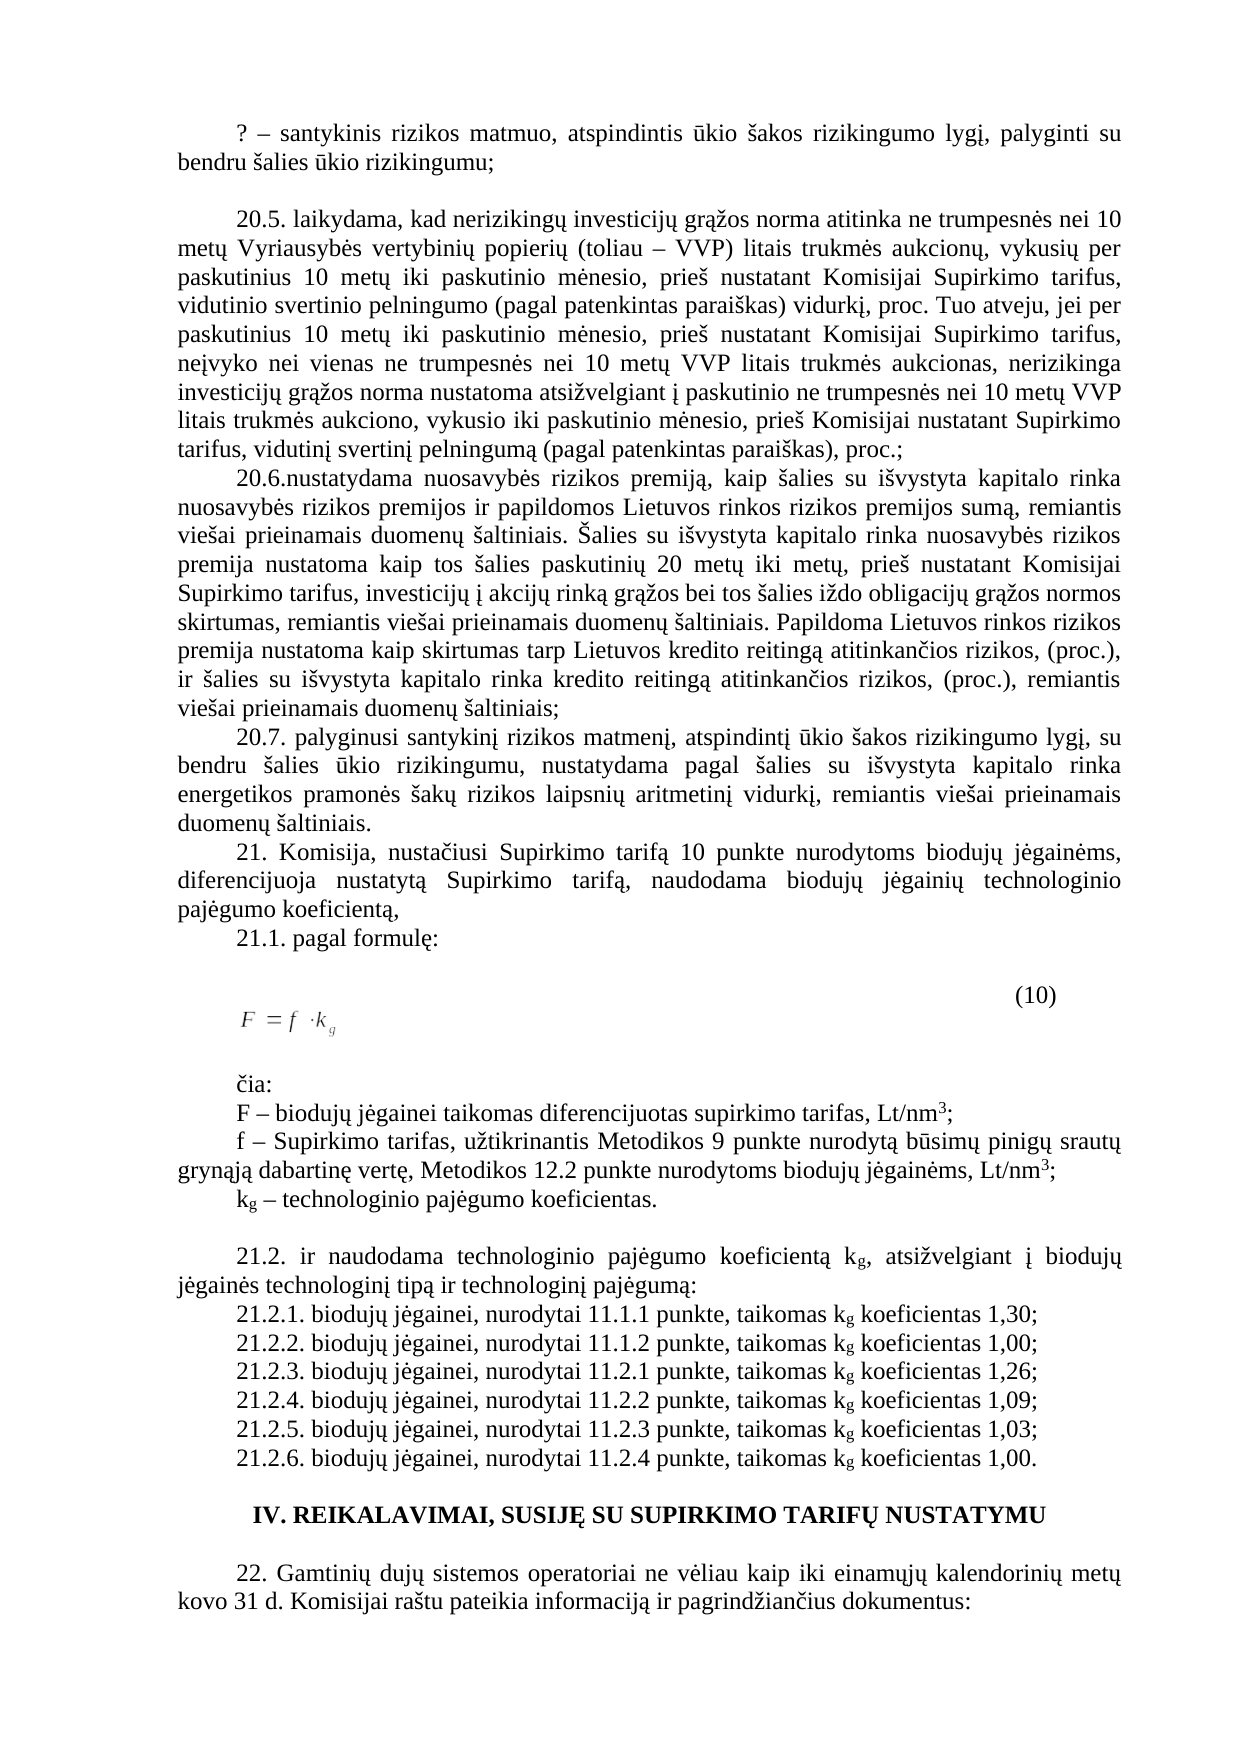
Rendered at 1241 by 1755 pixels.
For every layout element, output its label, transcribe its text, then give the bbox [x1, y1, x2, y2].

text 21. Komisija, nustačiusi Supirkimo tarifą 10 punkte nurodytoms biodujų jėgainėms, diferencijuoja nustatytą Supirkimo tarifą, naudodama biodujų jėgainių technologinio pajėgumo koeficientą, [177, 837, 1122, 923]
text 21.2.1. biodujų jėgainei, nurodytai 11.1.1 punkte, taikomas kg koeficientas 1,30; [177, 1299, 1122, 1328]
text 21.2.4. biodujų jėgainei, nurodytai 11.2.2 punkte, taikomas kg koeficientas 1,09; [177, 1385, 1122, 1414]
text kg – technologinio pajėgumo koeficientas. [177, 1184, 1122, 1213]
text 20.6.nustatydama nuosavybės rizikos premiją, kaip šalies su išvystyta kapitalo rinka nuosavybės rizikos premijos ir papildomos Lietuvos rinkos rizikos premijos sumą, remiantis viešai prieinamais duomenų šaltiniais. Šalies su išvystyta kapitalo rinka nuosavybės rizikos premija nustatoma kaip tos šalies paskutinių 20 metų iki metų, prieš nustatant Komisijai Supirkimo tarifus, investicijų į akcijų rinką grąžos bei tos šalies iždo obligacijų grąžos normos skirtumas, remiantis viešai prieinamais duomenų šaltiniais. Papildoma Lietuvos rinkos rizikos premija nustatoma kaip skirtumas tarp Lietuvos kredito reitingą atitinkančios rizikos, (proc.), ir šalies su išvystyta kapitalo rinka kredito reitingą atitinkančios rizikos, (proc.), remiantis viešai prieinamais duomenų šaltiniais; [177, 463, 1122, 722]
text čia: [177, 1069, 1122, 1098]
text IV. REIKALAVIMAI, SUSIJĘ SU SUPIRKIMO TARIFŲ NUSTATYMU [177, 1500, 1122, 1529]
text 21.2. ir naudodama technologinio pajėgumo koeficientą kg, atsižvelgiant į biodujų jėgainės technologinį tipą ir technologinį pajėgumą: [177, 1241, 1122, 1299]
text f – Supirkimo tarifas, užtikrinantis Metodikos 9 punkte nurodytą būsimų pinigų srautų grynąją dabartinę vertę, Metodikos 12.2 punkte nurodytoms biodujų jėgainėms, Lt/nm3; [177, 1126, 1122, 1184]
text 20.5. laikydama, kad nerizikingų investicijų grąžos norma atitinka ne trumpesnės nei 10 metų Vyriausybės vertybinių popierių (toliau – VVP) litais trukmės aukcionų, vykusių per paskutinius 10 metų iki paskutinio mėnesio, prieš nustatant Komisijai Supirkimo tarifus, vidutinio svertinio pelningumo (pagal patenkintas paraiškas) vidurkį, proc. Tuo atveju, jei per paskutinius 10 metų iki paskutinio mėnesio, prieš nustatant Komisijai Supirkimo tarifus, neįvyko nei vienas ne trumpesnės nei 10 metų VVP litais trukmės aukcionas, nerizikinga investicijų grąžos norma nustatoma atsižvelgiant į paskutinio ne trumpesnės nei 10 metų VVP litais trukmės aukciono, vykusio iki paskutinio mėnesio, prieš Komisijai nustatant Supirkimo tarifus, vidutinį svertinį pelningumą (pagal patenkintas paraiškas), proc.; [177, 204, 1122, 463]
text 21.2.2. biodujų jėgainei, nurodytai 11.1.2 punkte, taikomas kg koeficientas 1,00; [177, 1328, 1122, 1356]
text F – biodujų jėgainei taikomas diferencijuotas supirkimo tarifas, Lt/nm3; [177, 1098, 1122, 1126]
text 20.7. palyginusi santykinį rizikos matmenį, atspindintį ūkio šakos rizikingumo lygį, su bendru šalies ūkio rizikingumu, nustatydama pagal šalies su išvystyta kapitalo rinka energetikos pramonės šakų rizikos laipsnių aritmetinį vidurkį, remiantis viešai prieinamais duomenų šaltiniais. [177, 722, 1122, 837]
text 21.2.5. biodujų jėgainei, nurodytai 11.2.3 punkte, taikomas kg koeficientas 1,03; [177, 1414, 1122, 1443]
text 21.2.6. biodujų jėgainei, nurodytai 11.2.4 punkte, taikomas kg koeficientas 1,00. [177, 1443, 1122, 1471]
text F=f*k(g) (10) [177, 981, 1122, 1040]
text 22. Gamtinių dujų sistemos operatoriai ne vėliau kaip iki einamųjų kalendorinių metų kovo 31 d. Komisijai raštu pateikia informaciją ir pagrindžiančius dokumentus: [177, 1558, 1122, 1615]
text beta? – santykinis rizikos matmuo, atspindintis ūkio šakos rizikingumo lygį, palyginti su bendru šalies ūkio rizikingumu; [177, 118, 1122, 176]
text 21.1. pagal formulę: [177, 923, 1122, 952]
text 21.2.3. biodujų jėgainei, nurodytai 11.2.1 punkte, taikomas kg koeficientas 1,26; [177, 1356, 1122, 1385]
